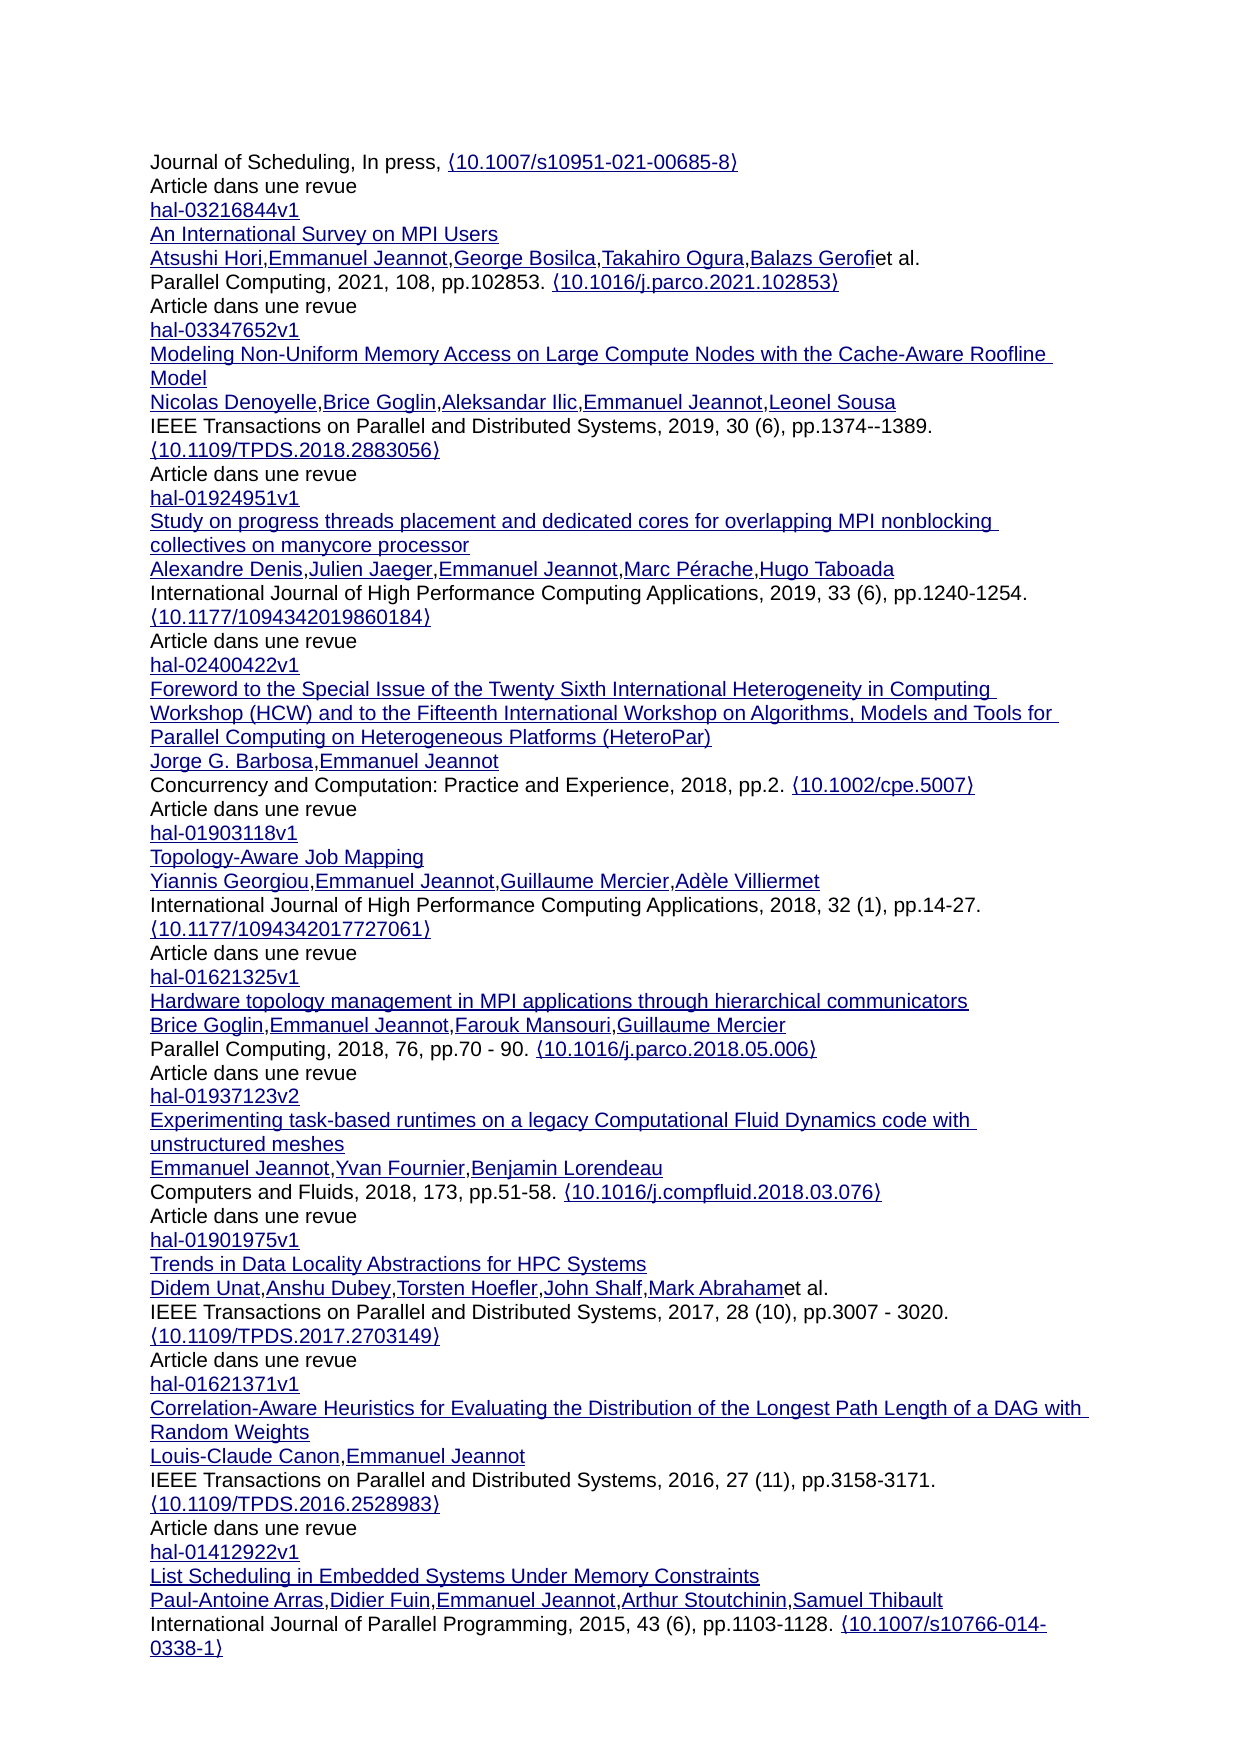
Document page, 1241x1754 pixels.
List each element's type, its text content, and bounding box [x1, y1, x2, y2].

table_cell Experimenting task-based runtimes on a legacy Computational Fluid Dynamics code with unstructured meshes Emmanuel Jeannot,Yvan Fournier,Benjamin Lorendeau Computers and Fluids, 2018, 173, pp.51-58. ⟨10.1016/j.compfluid.2018.03.076⟩ Article dans une revue hal-01901975v1 [150, 1108, 1090, 1252]
table_cell Hardware topology management in MPI applications through hierarchical communicators Brice Goglin,Emmanuel Jeannot,Farouk Mansouri,Guillaume Mercier Parallel Computing, 2018, 76, pp.70 - 90. ⟨10.1016/j.parco.2018.05.006⟩ Article dans une revue hal-01937123v2 [150, 989, 1090, 1108]
table_cell Journal of Scheduling, In press, ⟨10.1007/s10951-021-00685-8⟩ Article dans une revue hal-03216844v1 [150, 150, 1090, 222]
table_cell Modeling Non-Uniform Memory Access on Large Compute Nodes with the Cache-Aware Roofline Model Nicolas Denoyelle,Brice Goglin,Aleksandar Ilic,Emmanuel Jeannot,Leonel Sousa IEEE Transactions on Parallel and Distributed Systems, 2019, 30 (6), pp.1374--1389. ⟨10.1109/TPDS.2018.2883056⟩ Article dans une revue hal-01924951v1 [150, 342, 1090, 509]
table_cell List Scheduling in Embedded Systems Under Memory Constraints Paul-Antoine Arras,Didier Fuin,Emmanuel Jeannot,Arthur Stoutchinin,Samuel Thibault International Journal of Parallel Programming, 2015, 43 (6), pp.1103-1128. ⟨10.1007/s10766-014-0338-1⟩ [150, 1564, 1090, 1659]
table_cell Correlation-Aware Heuristics for Evaluating the Distribution of the Longest Path Length of a DAG with Random Weights Louis-Claude Canon,Emmanuel Jeannot IEEE Transactions on Parallel and Distributed Systems, 2016, 27 (11), pp.3158-3171. ⟨10.1109/TPDS.2016.2528983⟩ Article dans une revue hal-01412922v1 [150, 1396, 1090, 1563]
table_cell Topology-Aware Job Mapping Yiannis Georgiou,Emmanuel Jeannot,Guillaume Mercier,Adèle Villiermet International Journal of High Performance Computing Applications, 2018, 32 (1), pp.14-27. ⟨10.1177/1094342017727061⟩ Article dans une revue hal-01621325v1 [150, 845, 1090, 988]
table_cell Foreword to the Special Issue of the Twenty Sixth International Heterogeneity in Computing Workshop (HCW) and to the Fifteenth International Workshop on Algorithms, Models and Tools for Parallel Computing on Heterogeneous Platforms (HeteroPar) Jorge G. Barbosa,Emmanuel Jeannot Concurrency and Computation: Practice and Experience, 2018, pp.2. ⟨10.1002/cpe.5007⟩ Article dans une revue hal-01903118v1 [150, 677, 1090, 845]
table_cell Trends in Data Locality Abstractions for HPC Systems Didem Unat,Anshu Dubey,Torsten Hoefler,John Shalf,Mark Abrahamet al. IEEE Transactions on Parallel and Distributed Systems, 2017, 28 (10), pp.3007 - 3020. ⟨10.1109/TPDS.2017.2703149⟩ Article dans une revue hal-01621371v1 [150, 1252, 1090, 1396]
table_cell Study on progress threads placement and dedicated cores for overlapping MPI nonblocking collectives on manycore processor Alexandre Denis,Julien Jaeger,Emmanuel Jeannot,Marc Pérache,Hugo Taboada International Journal of High Performance Computing Applications, 2019, 33 (6), pp.1240-1254. ⟨10.1177/1094342019860184⟩ Article dans une revue hal-02400422v1 [150, 509, 1090, 677]
table_cell An International Survey on MPI Users Atsushi Hori,Emmanuel Jeannot,George Bosilca,Takahiro Ogura,Balazs Gerofiet al. Parallel Computing, 2021, 108, pp.102853. ⟨10.1016/j.parco.2021.102853⟩ Article dans une revue hal-03347652v1 [150, 222, 1090, 342]
